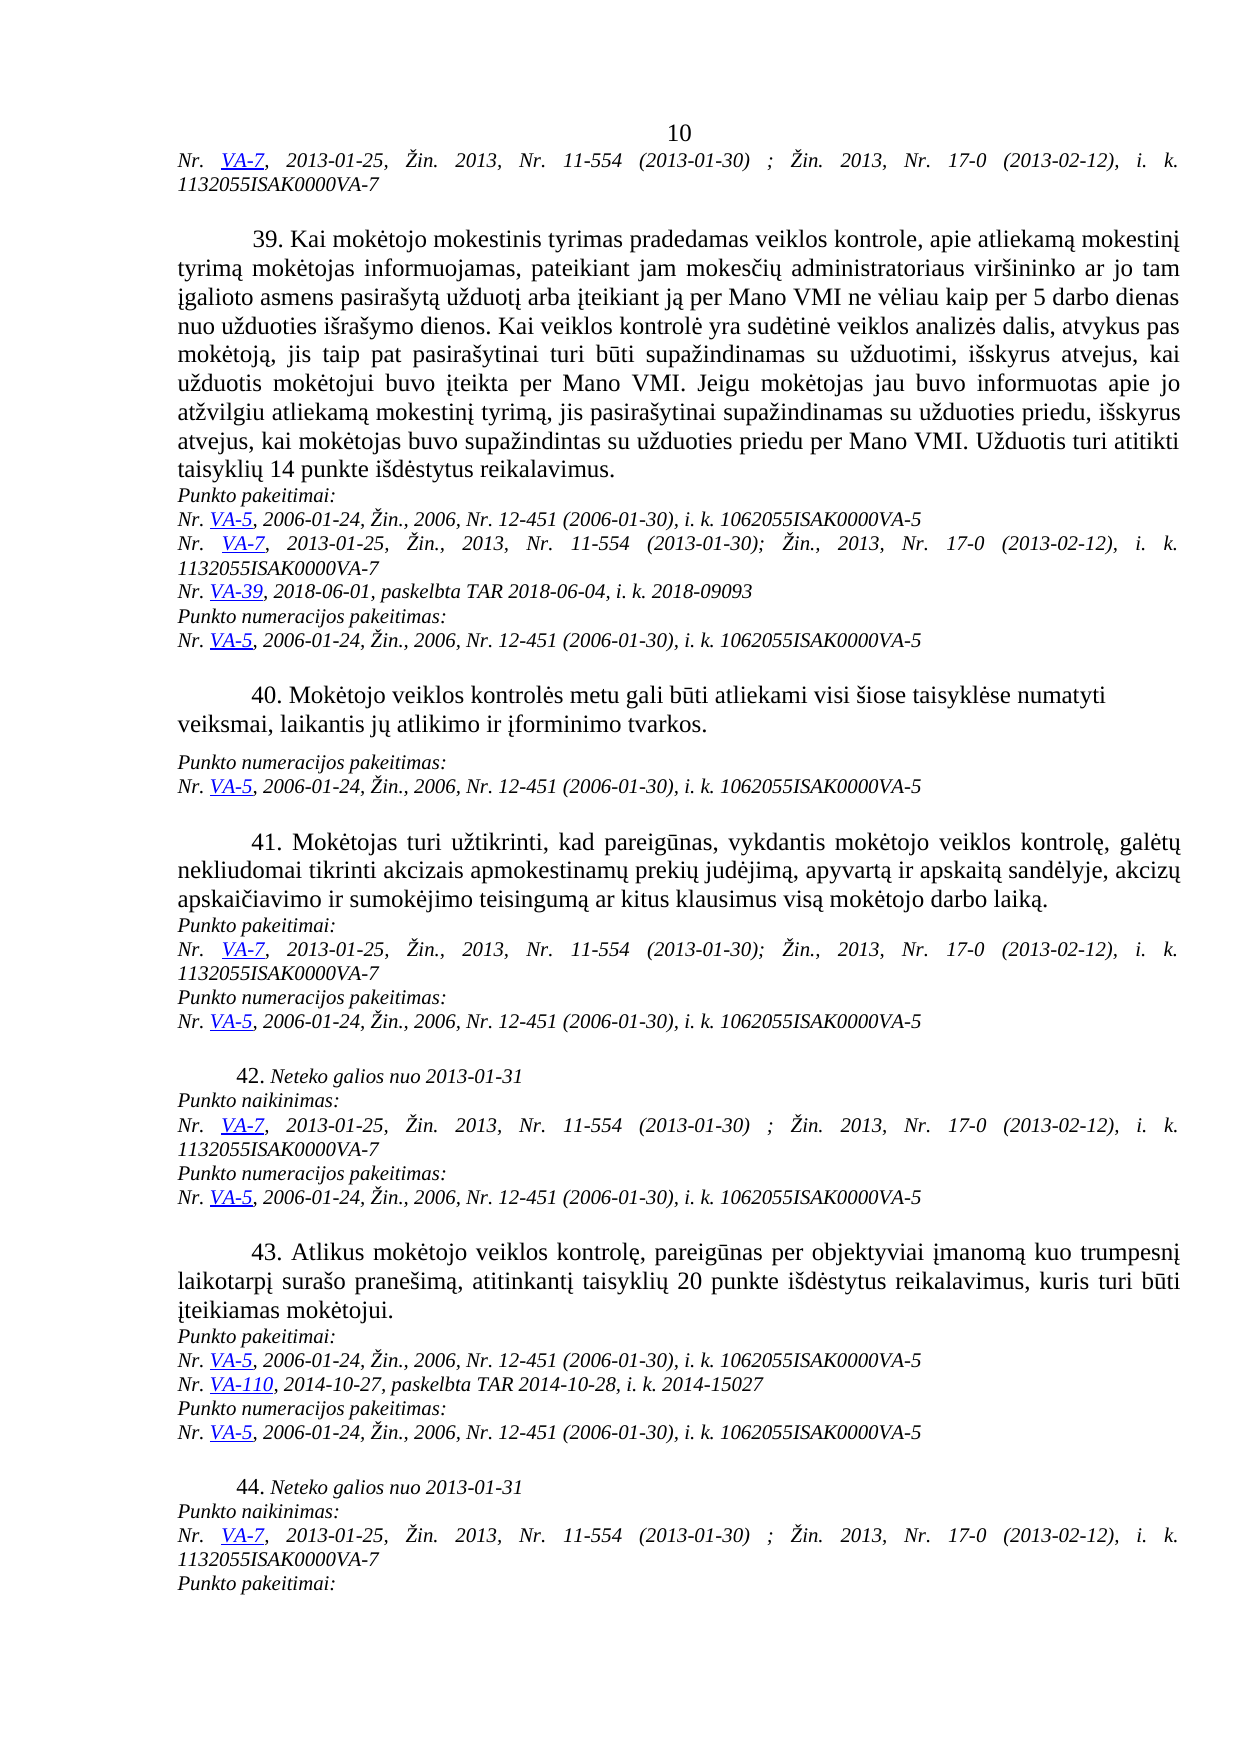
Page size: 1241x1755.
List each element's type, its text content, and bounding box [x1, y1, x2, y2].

text 40. Mokėtojo veiklos kontrolės metu gali būti atliekami visi šiose taisyklėse numatyti veiksmai, laikantis jų atlikimo ir įforminimo tvarkos. [177, 680, 1181, 738]
text Nr. VA-5, 2006-01-24, Žin., 2006, Nr. 12-451 (2006-01-30), i. k. 1062055ISAK0000VA-5 [177, 1420, 1181, 1444]
text Punkto numeracijos pakeitimas: [177, 985, 1181, 1009]
text Nr. VA-5, 2006-01-24, Žin., 2006, Nr. 12-451 (2006-01-30), i. k. 1062055ISAK0000VA-5 [177, 1348, 1181, 1372]
text 41. Mokėtojas turi užtikrinti, kad pareigūnas, vykdantis mokėtojo veiklos kontrolę, galėtų nekliudomai tikrinti akcizais apmokestinamų prekių judėjimą, apyvartą ir apskaitą sandėlyje, akcizų apskaičiavimo ir sumokėjimo teisingumą ar kitus klausimus visą mokėtojo darbo laiką. [177, 827, 1181, 913]
text 43. Atlikus mokėtojo veiklos kontrolę, pareigūnas per objektyviai įmanomą kuo trumpesnį laikotarpį surašo pranešimą, atitinkantį taisyklių 20 punkte išdėstytus reikalavimus, kuris turi būti įteikiamas mokėtojui. [177, 1237, 1181, 1324]
text Punkto naikinimas: [177, 1088, 1181, 1112]
text Punkto pakeitimai: [177, 1324, 1181, 1348]
text Nr. VA-7, 2013-01-25, Žin., 2013, Nr. 11-554 (2013-01-30); Žin., 2013, Nr. 17-0 (2013-02-12), i. k. 1132055ISAK0000VA-7 [177, 531, 1181, 579]
text Punkto numeracijos pakeitimas: [177, 1396, 1181, 1420]
text Nr. VA-7, 2013-01-25, Žin., 2013, Nr. 11-554 (2013-01-30); Žin., 2013, Nr. 17-0 (2013-02-12), i. k. 1132055ISAK0000VA-7 [177, 937, 1181, 985]
text 39. Kai mokėtojo mokestinis tyrimas pradedamas veiklos kontrole, apie atliekamą mokestinį tyrimą mokėtojas informuojamas, pateikiant jam mokesčių administratoriaus viršininko ar jo tam įgalioto asmens pasirašytą užduotį arba įteikiant ją per Mano VMI ne vėliau kaip per 5 darbo dienas nuo užduoties išrašymo dienos. Kai veiklos kontrolė yra sudėtinė veiklos analizės dalis, atvykus pas mokėtoją, jis taip pat pasirašytinai turi būti supažindinamas su užduotimi, išskyrus atvejus, kai užduotis mokėtojui buvo įteikta per Mano VMI. Jeigu mokėtojas jau buvo informuotas apie jo atžvilgiu atliekamą mokestinį tyrimą, jis pasirašytinai supažindinamas su užduoties priedu, išskyrus atvejus, kai mokėtojas buvo supažindintas su užduoties priedu per Mano VMI. Užduotis turi atitikti taisyklių 14 punkte išdėstytus reikalavimus. [177, 224, 1181, 483]
text Punkto pakeitimai: [177, 1571, 1181, 1595]
text Punkto numeracijos pakeitimas: [177, 750, 1181, 774]
text Nr. VA-5, 2006-01-24, Žin., 2006, Nr. 12-451 (2006-01-30), i. k. 1062055ISAK0000VA-5 [177, 1009, 1181, 1033]
text Nr. VA-5, 2006-01-24, Žin., 2006, Nr. 12-451 (2006-01-30), i. k. 1062055ISAK0000VA-5 [177, 774, 1181, 798]
text 44. Neteko galios nuo 2013-01-31 [177, 1473, 1181, 1499]
text Nr. VA-7, 2013-01-25, Žin. 2013, Nr. 11-554 (2013-01-30) ; Žin. 2013, Nr. 17-0 (2013-02-12), i. k. 1132055ISAK0000VA-7 [177, 1112, 1181, 1161]
text Nr. VA-39, 2018-06-01, paskelbta TAR 2018-06-04, i. k. 2018-09093 [177, 579, 1181, 603]
text Punkto numeracijos pakeitimas: [177, 1161, 1181, 1185]
text Punkto pakeitimai: [177, 913, 1181, 937]
text 42. Neteko galios nuo 2013-01-31 [177, 1062, 1181, 1088]
text Punkto numeracijos pakeitimas: [177, 603, 1181, 628]
text Nr. VA-7, 2013-01-25, Žin. 2013, Nr. 11-554 (2013-01-30) ; Žin. 2013, Nr. 17-0 (2013-02-12), i. k. 1132055ISAK0000VA-7 [177, 148, 1181, 196]
text Nr. VA-5, 2006-01-24, Žin., 2006, Nr. 12-451 (2006-01-30), i. k. 1062055ISAK0000VA-5 [177, 507, 1181, 531]
text Nr. VA-5, 2006-01-24, Žin., 2006, Nr. 12-451 (2006-01-30), i. k. 1062055ISAK0000VA-5 [177, 628, 1181, 652]
text Nr. VA-110, 2014-10-27, paskelbta TAR 2014-10-28, i. k. 2014-15027 [177, 1372, 1181, 1396]
text Punkto naikinimas: [177, 1499, 1181, 1523]
text Nr. VA-7, 2013-01-25, Žin. 2013, Nr. 11-554 (2013-01-30) ; Žin. 2013, Nr. 17-0 (2013-02-12), i. k. 1132055ISAK0000VA-7 [177, 1523, 1181, 1571]
text Punkto pakeitimai: [177, 483, 1181, 507]
text Nr. VA-5, 2006-01-24, Žin., 2006, Nr. 12-451 (2006-01-30), i. k. 1062055ISAK0000VA-5 [177, 1185, 1181, 1209]
